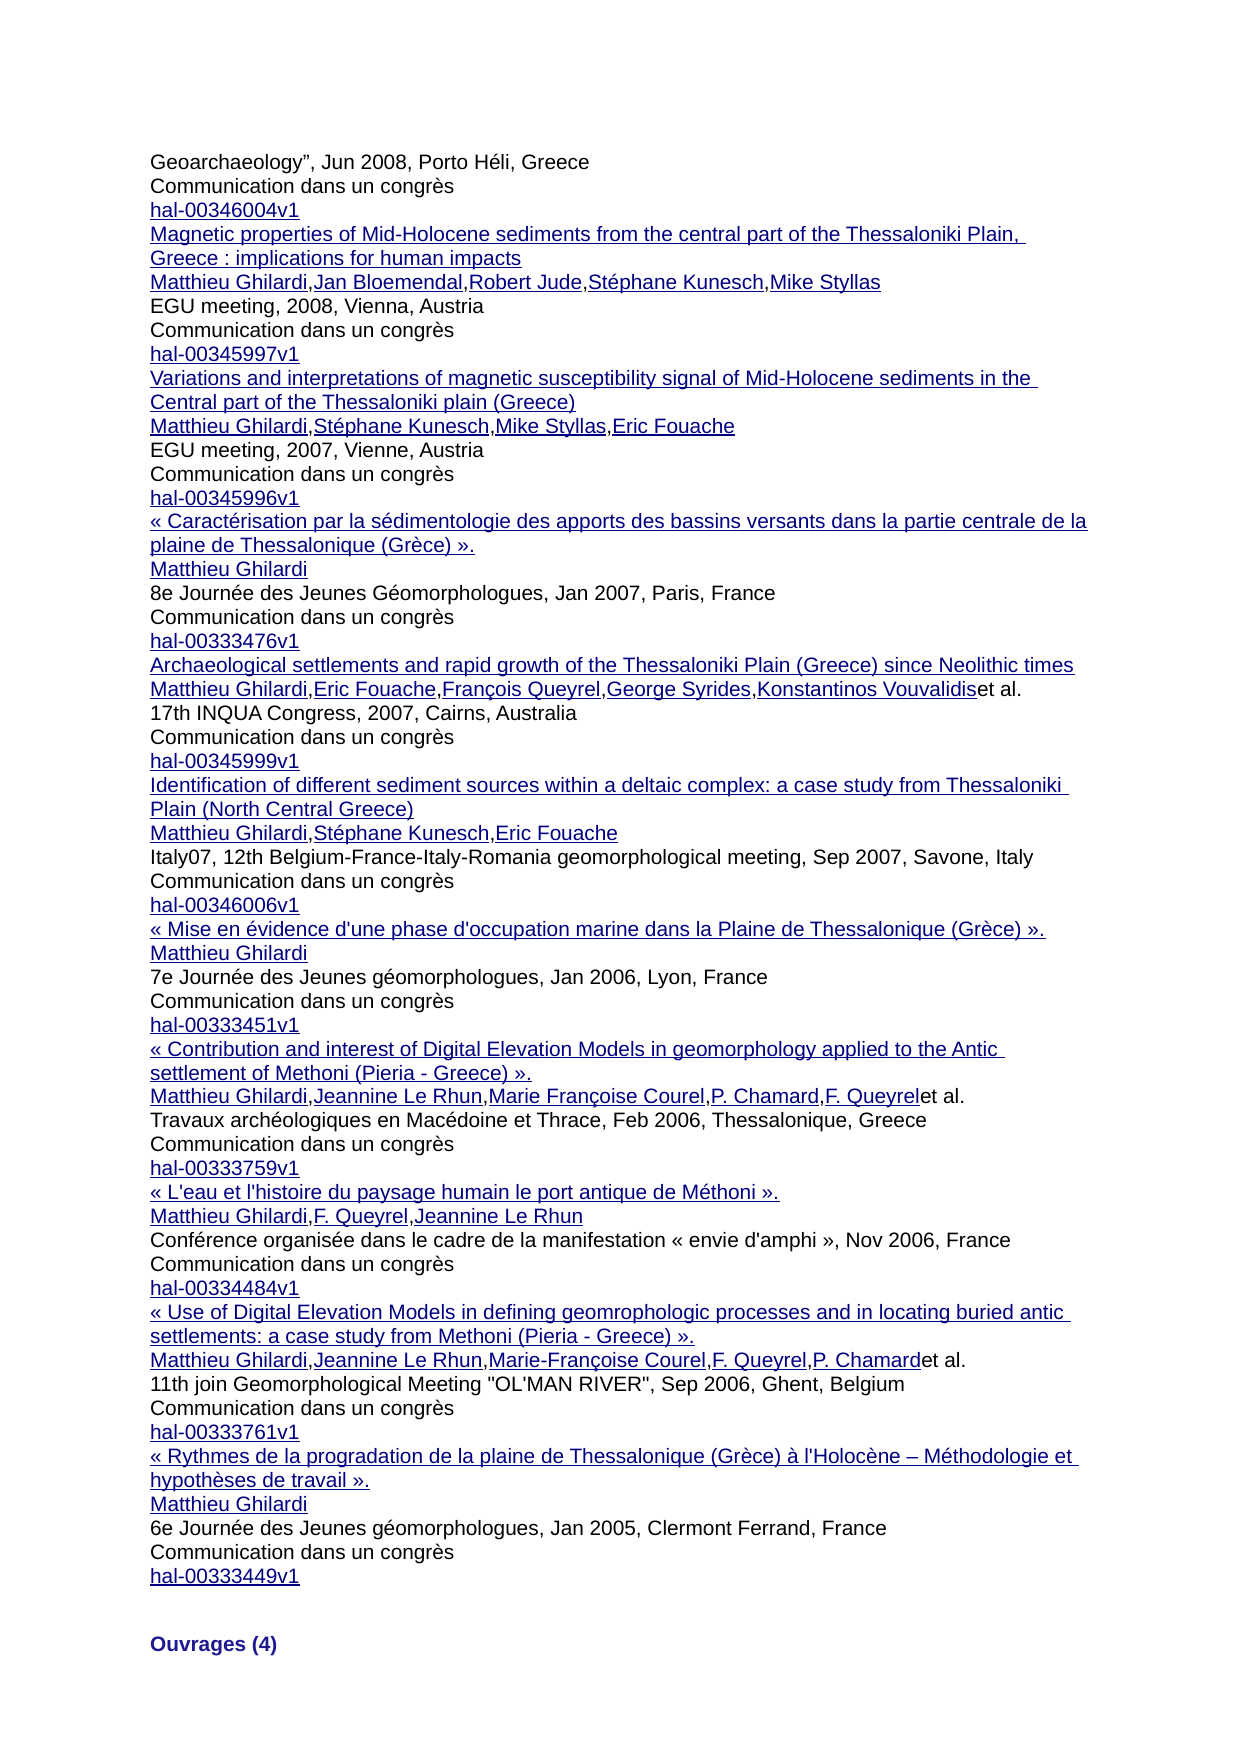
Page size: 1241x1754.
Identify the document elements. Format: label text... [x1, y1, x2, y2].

table_cell Identification of different sediment sources within a deltaic complex: a case study from Thessaloniki Plain (North Central Greece) Matthieu Ghilardi,Stéphane Kunesch,Eric Fouache Italy07, 12th Belgium-France-Italy-Romania geomorphological meeting, Sep 2007, Savone, Italy Communication dans un congrès hal-00346006v1 [150, 773, 1090, 917]
table_cell « Use of Digital Elevation Models in defining geomrophologic processes and in locating buried antic settlements: a case study from Methoni (Pieria - Greece) ». Matthieu Ghilardi,Jeannine Le Rhun,Marie-Françoise Courel,F. Queyrel,P. Chamardet al. 11th join Geomorphological Meeting "OL'MAN RIVER", Sep 2006, Ghent, Belgium Communication dans un congrès hal-00333761v1 [150, 1300, 1090, 1444]
table_cell « Rythmes de la progradation de la plaine de Thessalonique (Grèce) à l'Holocène – Méthodologie et hypothèses de travail ». Matthieu Ghilardi 6e Journée des Jeunes géomorphologues, Jan 2005, Clermont Ferrand, France Communication dans un congrès hal-00333449v1 [150, 1444, 1090, 1587]
table_cell « Mise en évidence d'une phase d'occupation marine dans la Plaine de Thessalonique (Grèce) ». Matthieu Ghilardi 7e Journée des Jeunes géomorphologues, Jan 2006, Lyon, France Communication dans un congrès hal-00333451v1 [150, 917, 1090, 1036]
table_cell Magnetic properties of Mid-Holocene sediments from the central part of the Thessaloniki Plain, Greece : implications for human impacts Matthieu Ghilardi,Jan Bloemendal,Robert Jude,Stéphane Kunesch,Mike Styllas EGU meeting, 2008, Vienna, Austria Communication dans un congrès hal-00345997v1 [150, 222, 1090, 366]
subtitle Ouvrages (4) [150, 1632, 1090, 1656]
table_cell Variations and interpretations of magnetic susceptibility signal of Mid-Holocene sediments in the Central part of the Thessaloniki plain (Greece) Matthieu Ghilardi,Stéphane Kunesch,Mike Styllas,Eric Fouache EGU meeting, 2007, Vienne, Austria Communication dans un congrès hal-00345996v1 [150, 366, 1090, 509]
table_cell Geoarchaeology”, Jun 2008, Porto Héli, Greece Communication dans un congrès hal-00346004v1 [150, 150, 1090, 222]
table_cell « L'eau et l'histoire du paysage humain le port antique de Méthoni ». Matthieu Ghilardi,F. Queyrel,Jeannine Le Rhun Conférence organisée dans le cadre de la manifestation « envie d'amphi », Nov 2006, France Communication dans un congrès hal-00334484v1 [150, 1180, 1090, 1300]
table_cell Archaeological settlements and rapid growth of the Thessaloniki Plain (Greece) since Neolithic times Matthieu Ghilardi,Eric Fouache,François Queyrel,George Syrides,Konstantinos Vouvalidiset al. 17th INQUA Congress, 2007, Cairns, Australia Communication dans un congrès hal-00345999v1 [150, 653, 1090, 773]
table_cell « Caractérisation par la sédimentologie des apports des bassins versants dans la partie centrale de la plaine de Thessalonique (Grèce) ». Matthieu Ghilardi 8e Journée des Jeunes Géomorphologues, Jan 2007, Paris, France Communication dans un congrès hal-00333476v1 [150, 509, 1090, 653]
table_cell « Contribution and interest of Digital Elevation Models in geomorphology applied to the Antic settlement of Methoni (Pieria - Greece) ». Matthieu Ghilardi,Jeannine Le Rhun,Marie Françoise Courel,P. Chamard,F. Queyrelet al. Travaux archéologiques en Macédoine et Thrace, Feb 2006, Thessalonique, Greece Communication dans un congrès hal-00333759v1 [150, 1036, 1090, 1180]
